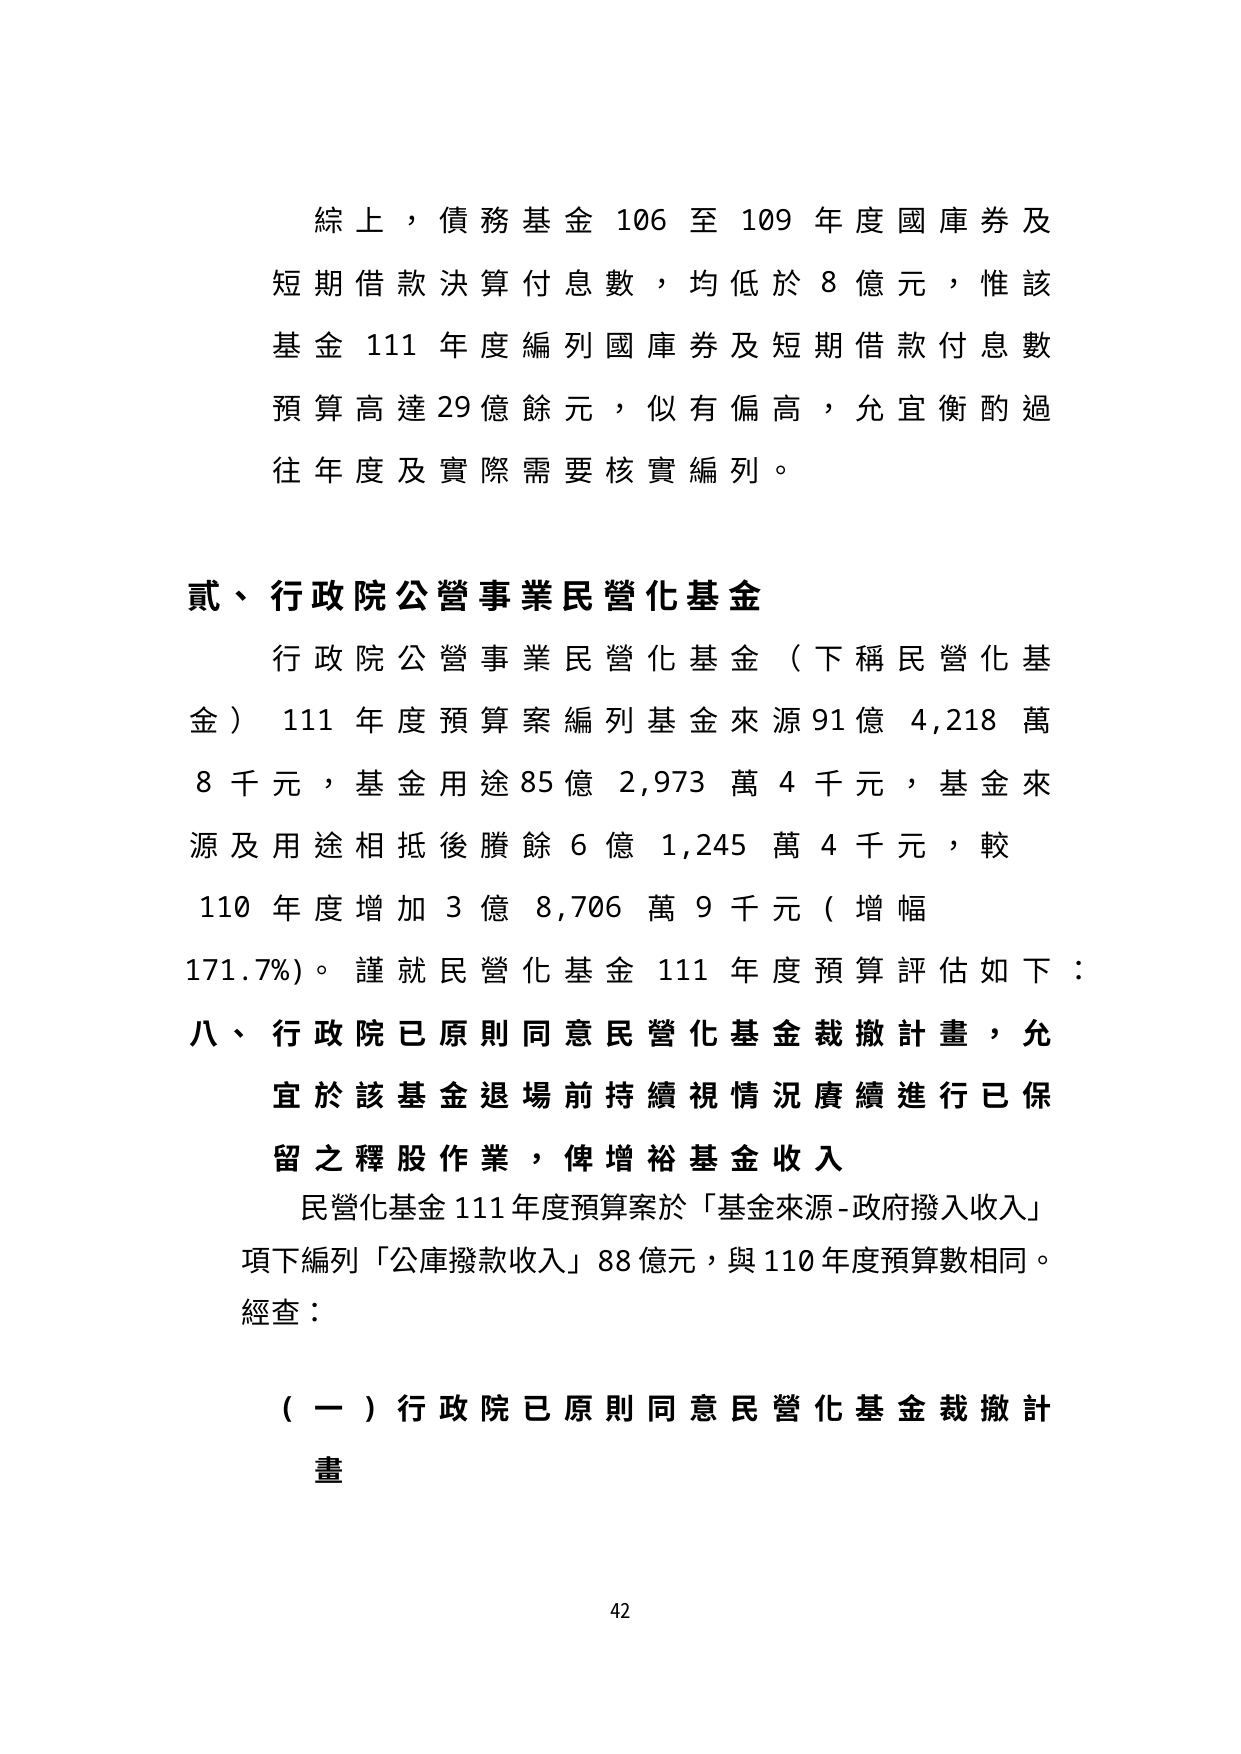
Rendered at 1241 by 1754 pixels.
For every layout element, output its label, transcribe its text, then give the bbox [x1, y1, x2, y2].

text 行政院公營事業民營化基金（下稱民營化基金）111年度預算案編列基金來源91億4,218萬8千元，基金用途85億2,973萬4千元，基金來源及用途相抵後賸餘6億1,245萬4千元，較110年度增加3億8,706萬9千元(增幅171.7%)。謹就民營化基金111年度預算評估如下： [183, 615, 1058, 990]
text 綜上，債務基金106至109年度國庫券及短期借款決算付息數，均低於8億元，惟該基金111年度編列國庫券及短期借款付息數預算高達29億餘元，似有偏高，允宜衡酌過往年度及實際需要核實編列。 [242, 177, 1058, 490]
text 八、行政院已原則同意民營化基金裁撤計畫，允宜於該基金退場前持續視情況賡續進行已保留之釋股作業，俾增裕基金收入 [183, 990, 1058, 1177]
text 民營化基金111年度預算案於「基金來源-政府撥入收入」項下編列「公庫撥款收入」88億元，與110年度預算數相同。經查： [242, 1177, 1058, 1333]
text 貳、行政院公營事業民營化基金 [183, 552, 1058, 615]
text (一)行政院已原則同意民營化基金裁撤計畫 [242, 1365, 1058, 1490]
